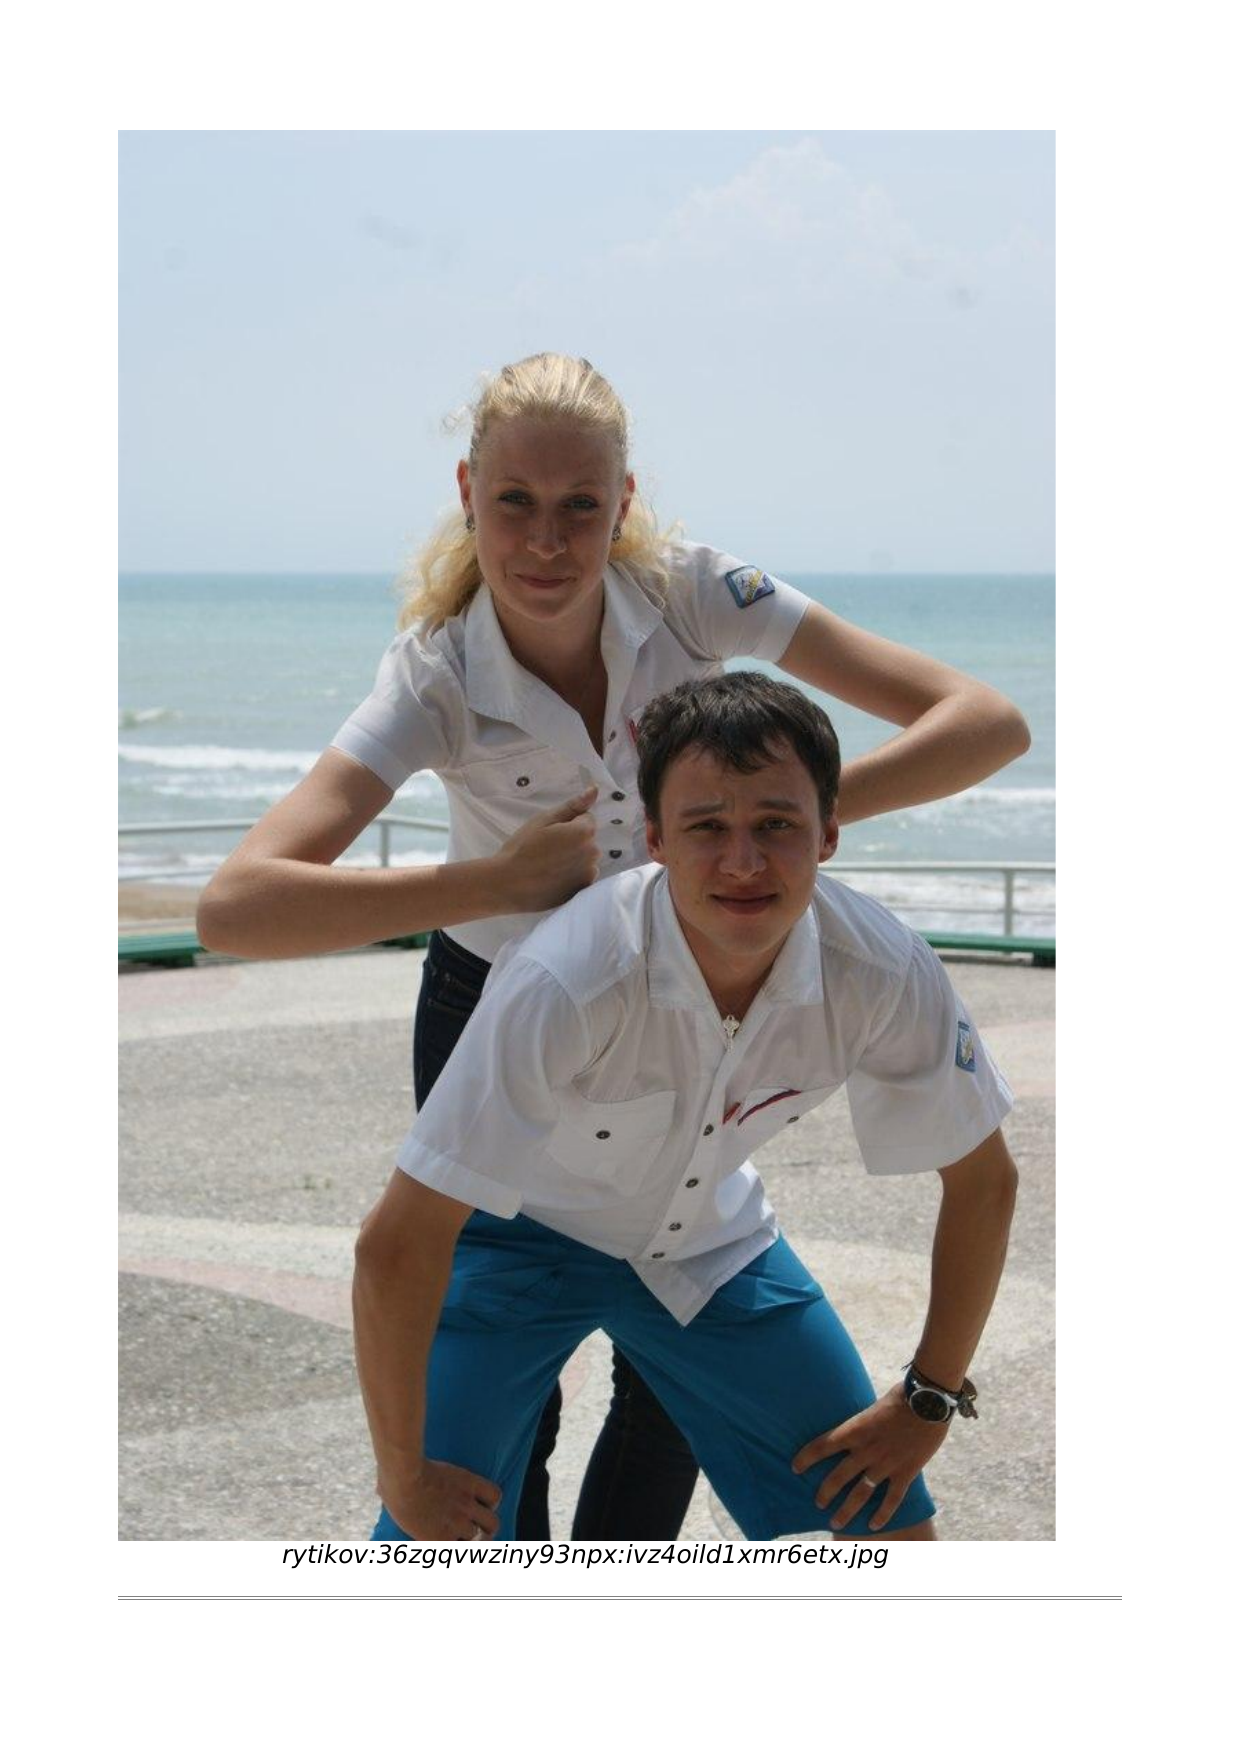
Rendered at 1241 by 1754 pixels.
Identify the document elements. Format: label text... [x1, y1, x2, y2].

picture [118, 130, 1056, 1541]
text rytikov:36zgqvwziny93npx:ivz4oild1xmr6etx.jpg [118, 1541, 1056, 1569]
